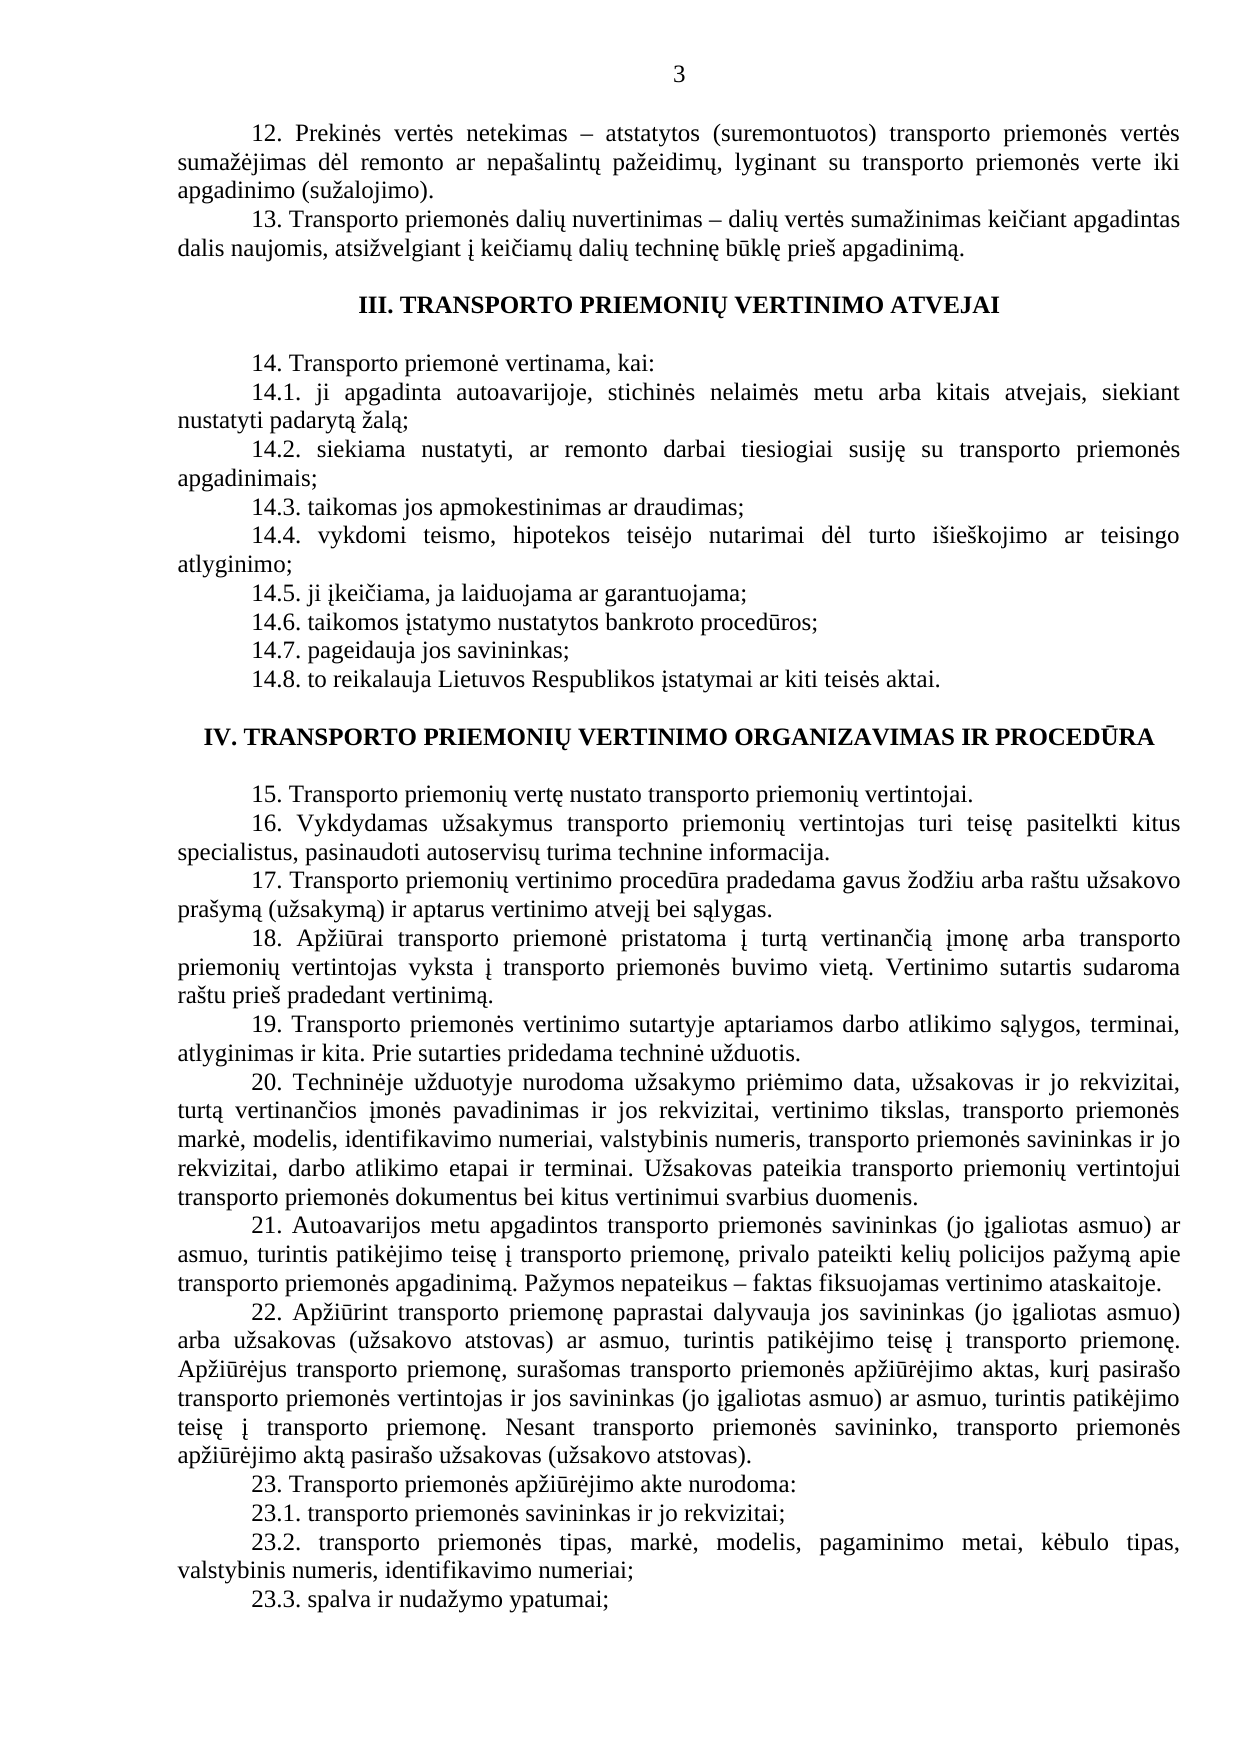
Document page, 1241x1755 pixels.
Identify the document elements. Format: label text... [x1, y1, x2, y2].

text 12. Prekinės vertės netekimas – atstatytos (suremontuotos) transporto priemonės vertės sumažėjimas dėl remonto ar nepašalintų pažeidimų, lyginant su transporto priemonės verte iki apgadinimo (sužalojimo). [177, 118, 1181, 204]
text 20. Techninėje užduotyje nurodoma užsakymo priėmimo data, užsakovas ir jo rekvizitai, turtą vertinančios įmonės pavadinimas ir jos rekvizitai, vertinimo tikslas, transporto priemonės markė, modelis, identifikavimo numeriai, valstybinis numeris, transporto priemonės savininkas ir jo rekvizitai, darbo atlikimo etapai ir terminai. Užsakovas pateikia transporto priemonių vertintojui transporto priemonės dokumentus bei kitus vertinimui svarbius duomenis. [177, 1067, 1181, 1211]
text 23.1. transporto priemonės savininkas ir jo rekvizitai; [177, 1498, 1181, 1527]
text III. TRANSPORTO PRIEMONIŲ VERTINIMO ATVEJAI [177, 291, 1181, 319]
text IV. TRANSPORTO PRIEMONIŲ VERTINIMO ORGANIZAVIMAS IR PROCEDŪRA [177, 722, 1181, 751]
text 16. Vykdydamas užsakymus transporto priemonių vertintojas turi teisę pasitelkti kitus specialistus, pasinaudoti autoservisų turima technine informacija. [177, 808, 1181, 866]
text 23.2. transporto priemonės tipas, markė, modelis, pagaminimo metai, kėbulo tipas, valstybinis numeris, identifikavimo numeriai; [177, 1527, 1181, 1584]
text 14.2. siekiama nustatyti, ar remonto darbai tiesiogiai susiję su transporto priemonės apgadinimais; [177, 434, 1181, 492]
text 14. Transporto priemonė vertinama, kai: [177, 348, 1181, 377]
text 14.3. taikomas jos apmokestinimas ar draudimas; [177, 492, 1181, 521]
text 14.5. ji įkeičiama, ja laiduojama ar garantuojama; [177, 578, 1181, 607]
text 22. Apžiūrint transporto priemonę paprastai dalyvauja jos savininkas (jo įgaliotas asmuo) arba užsakovas (užsakovo atstovas) ar asmuo, turintis patikėjimo teisę į transporto priemonę. Apžiūrėjus transporto priemonę, surašomas transporto priemonės apžiūrėjimo aktas, kurį pasirašo transporto priemonės vertintojas ir jos savininkas (jo įgaliotas asmuo) ar asmuo, turintis patikėjimo teisę į transporto priemonę. Nesant transporto priemonės savininko, transporto priemonės apžiūrėjimo aktą pasirašo užsakovas (užsakovo atstovas). [177, 1297, 1181, 1469]
text 14.7. pageidauja jos savininkas; [177, 636, 1181, 664]
text 14.1. ji apgadinta autoavarijoje, stichinės nelaimės metu arba kitais atvejais, siekiant nustatyti padarytą žalą; [177, 377, 1181, 434]
text 14.4. vykdomi teismo, hipotekos teisėjo nutarimai dėl turto išieškojimo ar teisingo atlyginimo; [177, 521, 1181, 578]
text 21. Autoavarijos metu apgadintos transporto priemonės savininkas (jo įgaliotas asmuo) ar asmuo, turintis patikėjimo teisę į transporto priemonę, privalo pateikti kelių policijos pažymą apie transporto priemonės apgadinimą. Pažymos nepateikus – faktas fiksuojamas vertinimo ataskaitoje. [177, 1211, 1181, 1297]
text 17. Transporto priemonių vertinimo procedūra pradedama gavus žodžiu arba raštu užsakovo prašymą (užsakymą) ir aptarus vertinimo atvejį bei sąlygas. [177, 866, 1181, 923]
text 23.3. spalva ir nudažymo ypatumai; [177, 1584, 1181, 1613]
text 13. Transporto priemonės dalių nuvertinimas – dalių vertės sumažinimas keičiant apgadintas dalis naujomis, atsižvelgiant į keičiamų dalių techninę būklę prieš apgadinimą. [177, 204, 1181, 262]
text 15. Transporto priemonių vertę nustato transporto priemonių vertintojai. [177, 779, 1181, 808]
text 18. Apžiūrai transporto priemonė pristatoma į turtą vertinančią įmonę arba transporto priemonių vertintojas vyksta į transporto priemonės buvimo vietą. Vertinimo sutartis sudaroma raštu prieš pradedant vertinimą. [177, 923, 1181, 1009]
text 23. Transporto priemonės apžiūrėjimo akte nurodoma: [177, 1469, 1181, 1498]
text 19. Transporto priemonės vertinimo sutartyje aptariamos darbo atlikimo sąlygos, terminai, atlyginimas ir kita. Prie sutarties pridedama techninė užduotis. [177, 1009, 1181, 1067]
text 14.6. taikomos įstatymo nustatytos bankroto procedūros; [177, 607, 1181, 636]
text 14.8. to reikalauja Lietuvos Respublikos įstatymai ar kiti teisės aktai. [177, 664, 1181, 693]
